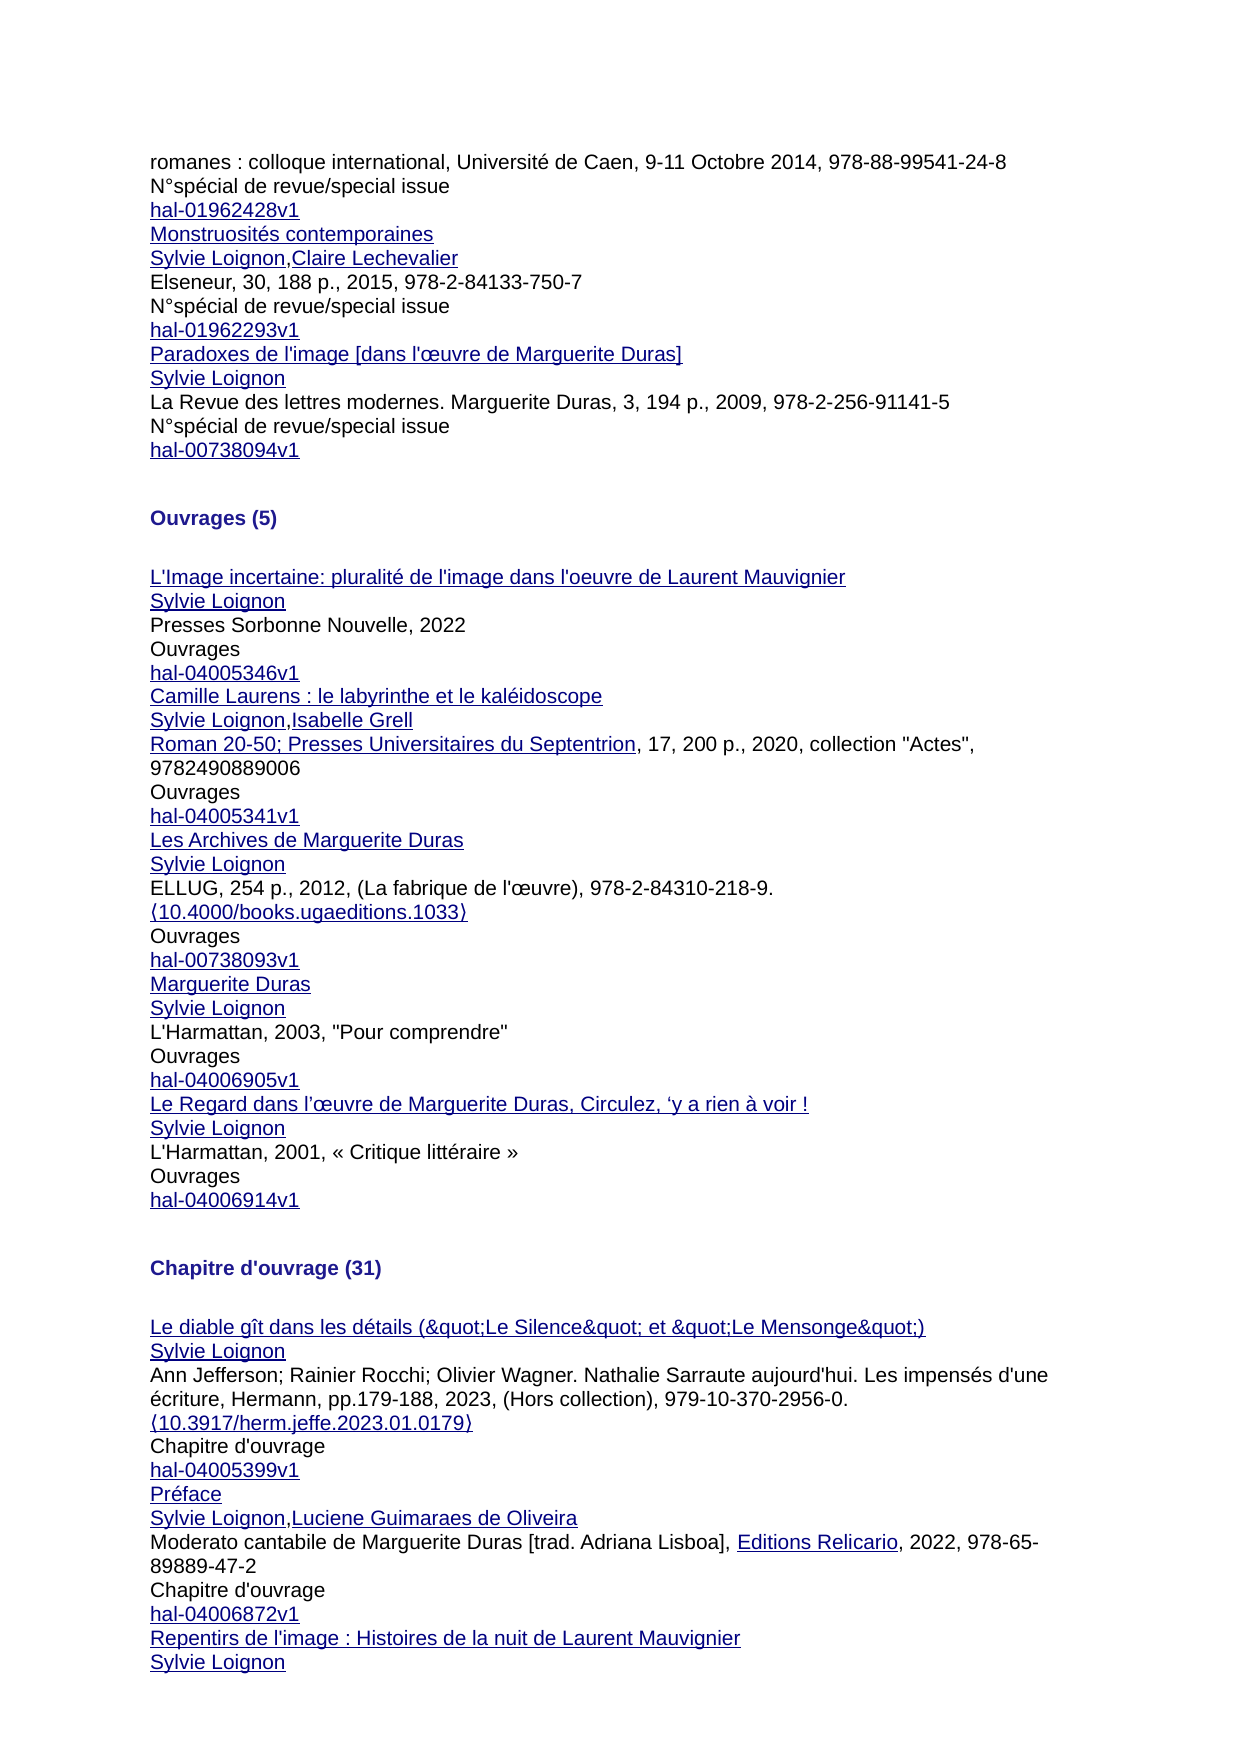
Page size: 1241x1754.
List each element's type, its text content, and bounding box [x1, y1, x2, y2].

subtitle Chapitre d'ouvrage (31) [150, 1256, 1090, 1280]
table_cell Repentirs de l'image : Histoires de la nuit de Laurent Mauvignier Sylvie Loignon [150, 1626, 1090, 1674]
table_header Le diable gît dans les détails (&quot;Le Silence&quot; et &quot;Le Mensonge&quot;) Sylvie Loignon Ann Jefferson; Rainier Rocchi; Olivier Wagner. Nathalie Sarraute aujourd'hui. Les impensés d'une écriture, Hermann, pp.179-188, 2023, (Hors collection), 979-10-370-2956-0. ⟨10.3917/herm.jeffe.2023.01.0179⟩ Chapitre d'ouvrage hal-04005399v1 [150, 1315, 1090, 1482]
table_cell Camille Laurens : le labyrinthe et le kaléidoscope Sylvie Loignon,Isabelle Grell Roman 20-50; Presses Universitaires du Septentrion, 17, 200 p., 2020, collection "Actes", 9782490889006 Ouvrages hal-04005341v1 [150, 684, 1090, 828]
table_cell Marguerite Duras Sylvie Loignon L'Harmattan, 2003, "Pour comprendre" Ouvrages hal-04006905v1 [150, 972, 1090, 1092]
table_cell Monstruosités contemporaines Sylvie Loignon,Claire Lechevalier Elseneur, 30, 188 p., 2015, 978-2-84133-750-7 N°spécial de revue/special issue hal-01962293v1 [150, 222, 1090, 342]
subtitle Ouvrages (5) [150, 506, 1090, 530]
table_cell Paradoxes de l'image [dans l'œuvre de Marguerite Duras] Sylvie Loignon La Revue des lettres modernes. Marguerite Duras, 3, 194 p., 2009, 978-2-256-91141-5 N°spécial de revue/special issue hal-00738094v1 [150, 342, 1090, 461]
table_cell Préface Sylvie Loignon,Luciene Guimaraes de Oliveira Moderato cantabile de Marguerite Duras [trad. Adriana Lisboa], Editions Relicario, 2022, 978-65-89889-47-2 Chapitre d'ouvrage hal-04006872v1 [150, 1482, 1090, 1626]
table_cell Le Regard dans l’œuvre de Marguerite Duras, Circulez, ‘y a rien à voir ! Sylvie Loignon L'Harmattan, 2001, « Critique littéraire » Ouvrages hal-04006914v1 [150, 1092, 1090, 1211]
table_cell romanes : colloque international, Université de Caen, 9-11 Octobre 2014, 978-88-99541-24-8 N°spécial de revue/special issue hal-01962428v1 [150, 150, 1090, 222]
table_cell Les Archives de Marguerite Duras Sylvie Loignon ELLUG, 254 p., 2012, (La fabrique de l'œuvre), 978-2-84310-218-9. ⟨10.4000/books.ugaeditions.1033⟩ Ouvrages hal-00738093v1 [150, 828, 1090, 972]
table_header L'Image incertaine: pluralité de l'image dans l'oeuvre de Laurent Mauvignier Sylvie Loignon Presses Sorbonne Nouvelle, 2022 Ouvrages hal-04005346v1 [150, 565, 1090, 684]
